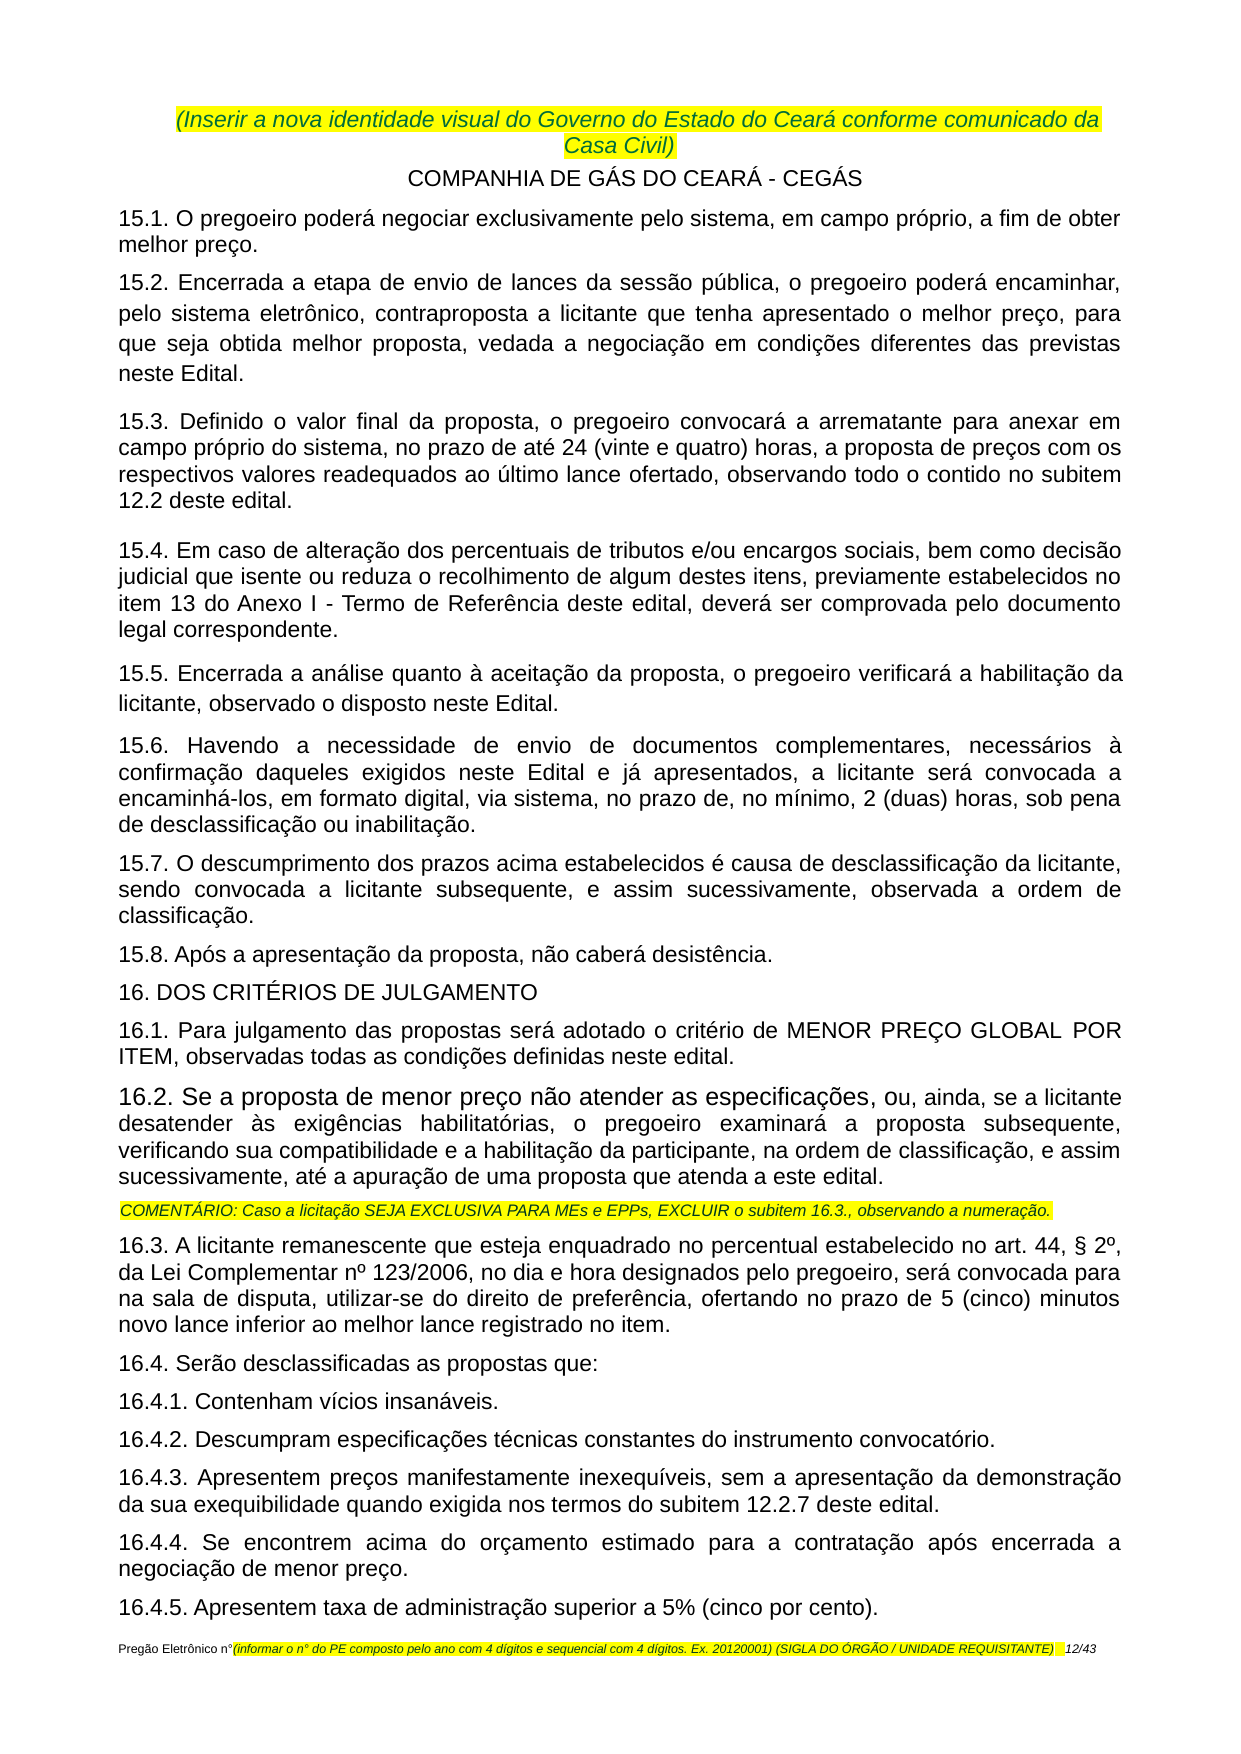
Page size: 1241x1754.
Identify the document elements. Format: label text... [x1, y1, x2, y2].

text 16.4.2. Descumpram especificações técnicas constantes do instrumento convocatório. [118, 1426, 1122, 1452]
text 15.1. O pregoeiro poderá negociar exclusivamente pelo sistema, em campo próprio, a fim de obter melhor preço. [118, 205, 1122, 257]
text 15.6. Havendo a necessidade de envio de documentos complementares, necessários à confirmação daqueles exigidos neste Edital e já apresentados, a licitante será convocada a encaminhá-los, em formato digital, via sistema, no prazo de, no mínimo, 2 (duas) horas, sob pena de desclassificação ou inabilitação. [118, 732, 1122, 838]
text 15.5. Encerrada a análise quanto à aceitação da proposta, o pregoeiro verificará a habilitação da licitante, observado o disposto neste Edital. [118, 660, 1123, 717]
text 16.4. Serão desclassificadas as propostas que: [118, 1349, 1122, 1376]
text 15.8. Após a apresentação da proposta, não caberá desistência. [118, 941, 1122, 967]
text 16.3. A licitante remanescente que esteja enquadrado no percentual estabelecido no art. 44, § 2º, da Lei Complementar nº 123/2006, no dia e hora designados pelo pregoeiro, será convocada para na sala de disputa, utilizar-se do direito de preferência, ofertando no prazo de 5 (cinco) minutos novo lance inferior ao melhor lance registrado no item. [118, 1232, 1122, 1338]
text 16.4.3. Apresentem preços manifestamente inexequíveis, sem a apresentação da demonstração da sua exequibilidade quando exigida nos termos do subitem 12.2.7 deste edital. [118, 1464, 1122, 1517]
text 15.7. O descumprimento dos prazos acima estabelecidos é causa de desclassificação da licitante, sendo convocada a licitante subsequente, e assim sucessivamente, observada a ordem de classificação. [118, 849, 1122, 929]
list 15.2. Encerrada a etapa de envio de lances da sessão pública, o pregoeiro poderá encaminhar, pelo sistema eletrônico, contraproposta a licitante que tenha apresentado o melhor preço, para que seja obtida melhor proposta, vedada a negociação em condições diferentes das previstas neste Edital. [118, 269, 1122, 386]
text 16.1. Para julgamento das propostas será adotado o critério de MENOR PREÇO GLOBAL POR ITEM, observadas todas as condições definidas neste edital. [118, 1017, 1122, 1070]
text 15.4. Em caso de alteração dos percentuais de tributos e/ou encargos sociais, bem como decisão judicial que isente ou reduza o recolhimento de algum destes itens, previamente estabelecidos no item 13 do Anexo I - Termo de Referência deste edital, deverá ser comprovada pelo documento legal correspondente. [118, 537, 1122, 642]
text COMENTÁRIO: Caso a licitação SEJA EXCLUSIVA PARA MEs e EPPs, EXCLUIR o subitem 16.3., observando a numeração. [120, 1201, 1122, 1220]
text 15.3. Definido o valor final da proposta, o pregoeiro convocará a arrematante para anexar em campo próprio do sistema, no prazo de até 24 (vinte e quatro) horas, a proposta de preços com os respectivos valores readequados ao último lance ofertado, observando todo o contido no subitem 12.2 deste edital. [118, 408, 1122, 513]
text 16.4.5. Apresentem taxa de administração superior a 5% (cinco por cento). [118, 1593, 1122, 1620]
text 16.2. Se a proposta de menor preço não atender as especificações, ou, ainda, se a licitante desatender às exigências habilitatórias, o pregoeiro examinará a proposta subsequente, verificando sua compatibilidade e a habilitação da participante, na ordem de classificação, e assim sucessivamente, até a apuração de uma proposta que atenda a este edital. [118, 1082, 1122, 1189]
text 16.4.1. Contenham vícios insanáveis. [118, 1388, 1122, 1414]
text 16.4.4. Se encontrem acima do orçamento estimado para a contratação após encerrada a negociação de menor preço. [118, 1529, 1122, 1582]
text 16. DOS CRITÉRIOS DE JULGAMENTO [118, 979, 1122, 1005]
